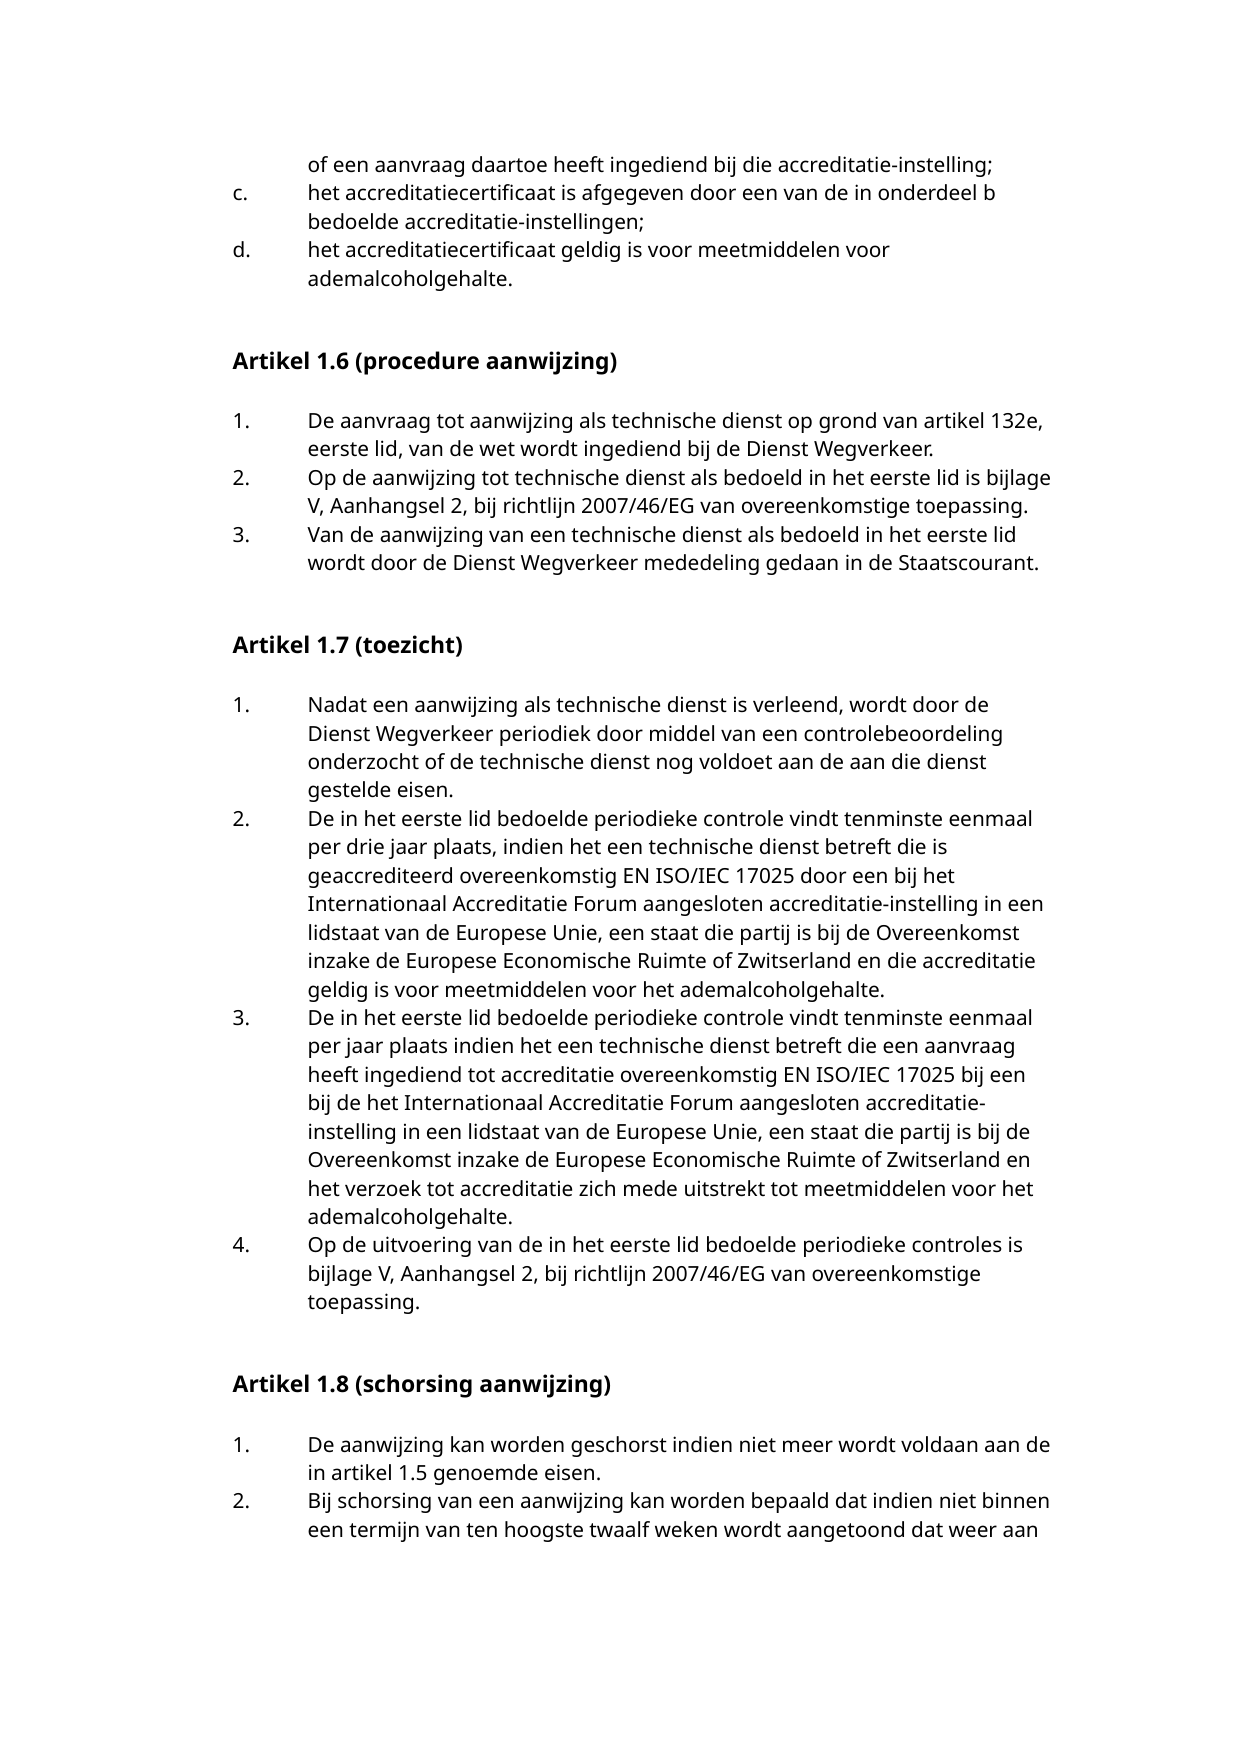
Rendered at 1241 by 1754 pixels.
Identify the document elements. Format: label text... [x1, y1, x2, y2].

list of een aanvraag daartoe heeft ingediend bij die accreditatie-instelling; [232, 150, 1053, 178]
list De aanvraag tot aanwijzing als technische dienst op grond van artikel 132e, eerste lid, van de wet wordt ingediend bij de Dienst Wegverkeer. [232, 406, 1053, 463]
list Van de aanwijzing van een technische dienst als bedoeld in het eerste lid wordt door de Dienst Wegverkeer mededeling gedaan in de Staatscourant. [232, 520, 1053, 577]
list het accreditatiecertificaat geldig is voor meetmiddelen voor ademalcoholgehalte. [232, 235, 1053, 292]
list De in het eerste lid bedoelde periodieke controle vindt tenminste eenmaal per drie jaar plaats, indien het een technische dienst betreft die is geaccrediteerd overeenkomstig EN ISO/IEC 17025 door een bij het Internationaal Accreditatie Forum aangesloten accreditatie-instelling in een lidstaat van de Europese Unie, een staat die partij is bij de Overeenkomst inzake de Europese Economische Ruimte of Zwitserland en die accreditatie geldig is voor meetmiddelen voor het ademalcoholgehalte. [232, 804, 1053, 1003]
subtitle Artikel 1.7 (toezicht) [232, 629, 1053, 660]
list Nadat een aanwijzing als technische dienst is verleend, wordt door de Dienst Wegverkeer periodiek door middel van een controlebeoordeling onderzocht of de technische dienst nog voldoet aan de aan die dienst gestelde eisen. [232, 690, 1053, 804]
list het accreditatiecertificaat is afgegeven door een van de in onderdeel b bedoelde accreditatie-instellingen; [232, 178, 1053, 235]
list Op de aanwijzing tot technische dienst als bedoeld in het eerste lid is bijlage V, Aanhangsel 2, bij richtlijn 2007/46/EG van overeenkomstige toepassing. [232, 463, 1053, 520]
subtitle Artikel 1.8 (schorsing aanwijzing) [232, 1368, 1053, 1400]
list Op de uitvoering van de in het eerste lid bedoelde periodieke controles is bijlage V, Aanhangsel 2, bij richtlijn 2007/46/EG van overeenkomstige toepassing. [232, 1231, 1053, 1316]
list Bij schorsing van een aanwijzing kan worden bepaald dat indien niet binnen een termijn van ten hoogste twaalf weken wordt aangetoond dat weer aan [232, 1487, 1053, 1543]
list De aanwijzing kan worden geschorst indien niet meer wordt voldaan aan de in artikel 1.5 genoemde eisen. [232, 1430, 1053, 1487]
list De in het eerste lid bedoelde periodieke controle vindt tenminste eenmaal per jaar plaats indien het een technische dienst betreft die een aanvraag heeft ingediend tot accreditatie overeenkomstig EN ISO/IEC 17025 bij een bij de het Internationaal Accreditatie Forum aangesloten accreditatie-instelling in een lidstaat van de Europese Unie, een staat die partij is bij de Overeenkomst inzake de Europese Economische Ruimte of Zwitserland en het verzoek tot accreditatie zich mede uitstrekt tot meetmiddelen voor het ademalcoholgehalte. [232, 1003, 1053, 1231]
subtitle Artikel 1.6 (procedure aanwijzing) [232, 345, 1053, 376]
